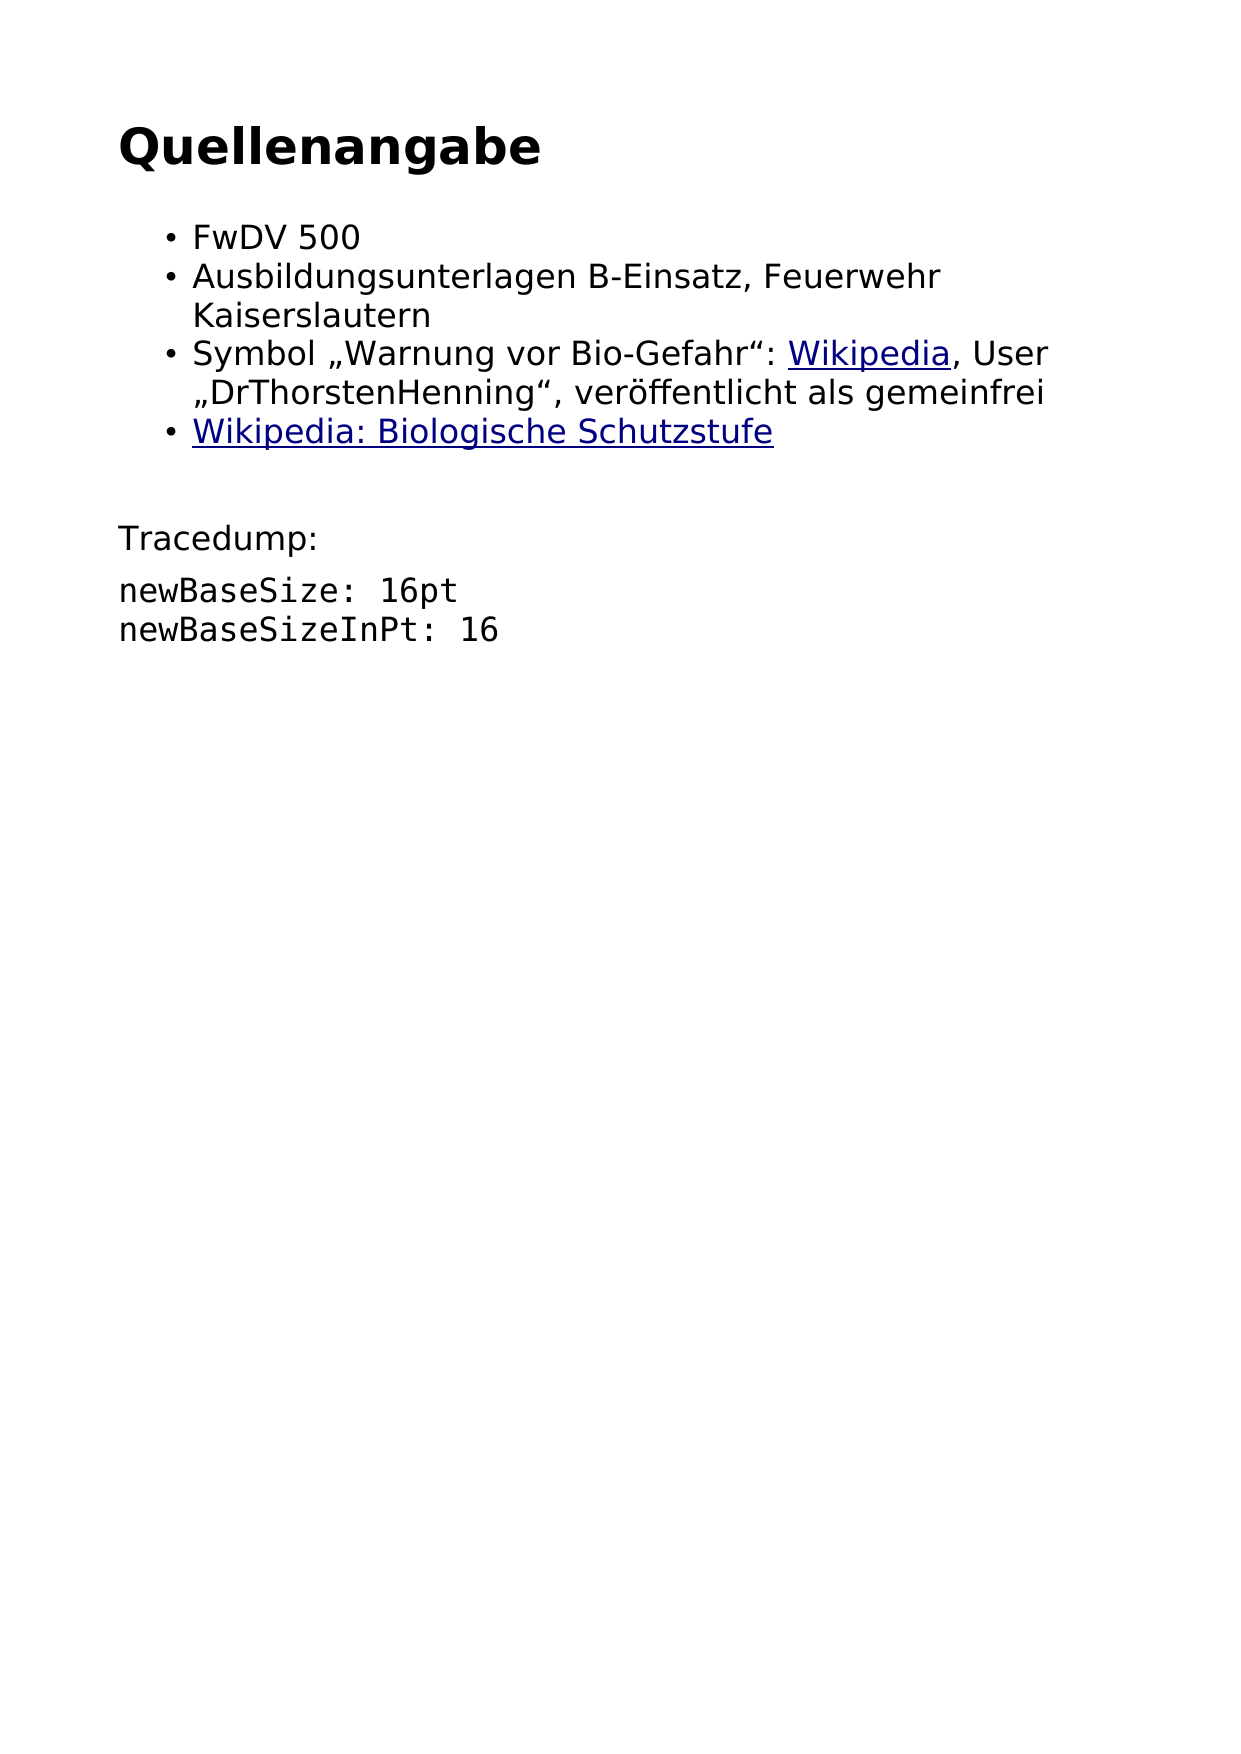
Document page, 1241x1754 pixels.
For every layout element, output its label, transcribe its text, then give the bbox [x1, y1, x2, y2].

text Tracedump: [118, 481, 1122, 559]
list Wikipedia: Biologische Schutzstufe [177, 413, 1122, 451]
list Symbol „Warnung vor Bio-Gefahr“: Wikipedia, User „DrThorstenHenning“, veröffentlicht als gemeinfrei [177, 335, 1122, 413]
list FwDV 500 [177, 218, 1122, 257]
list Ausbildungsunterlagen B-Einsatz, Feuerwehr Kaiserslautern [177, 257, 1122, 335]
subtitle Quellenangabe [118, 118, 1122, 176]
text newBaseSize: 16pt newBaseSizeInPt: 16 [118, 571, 1122, 649]
